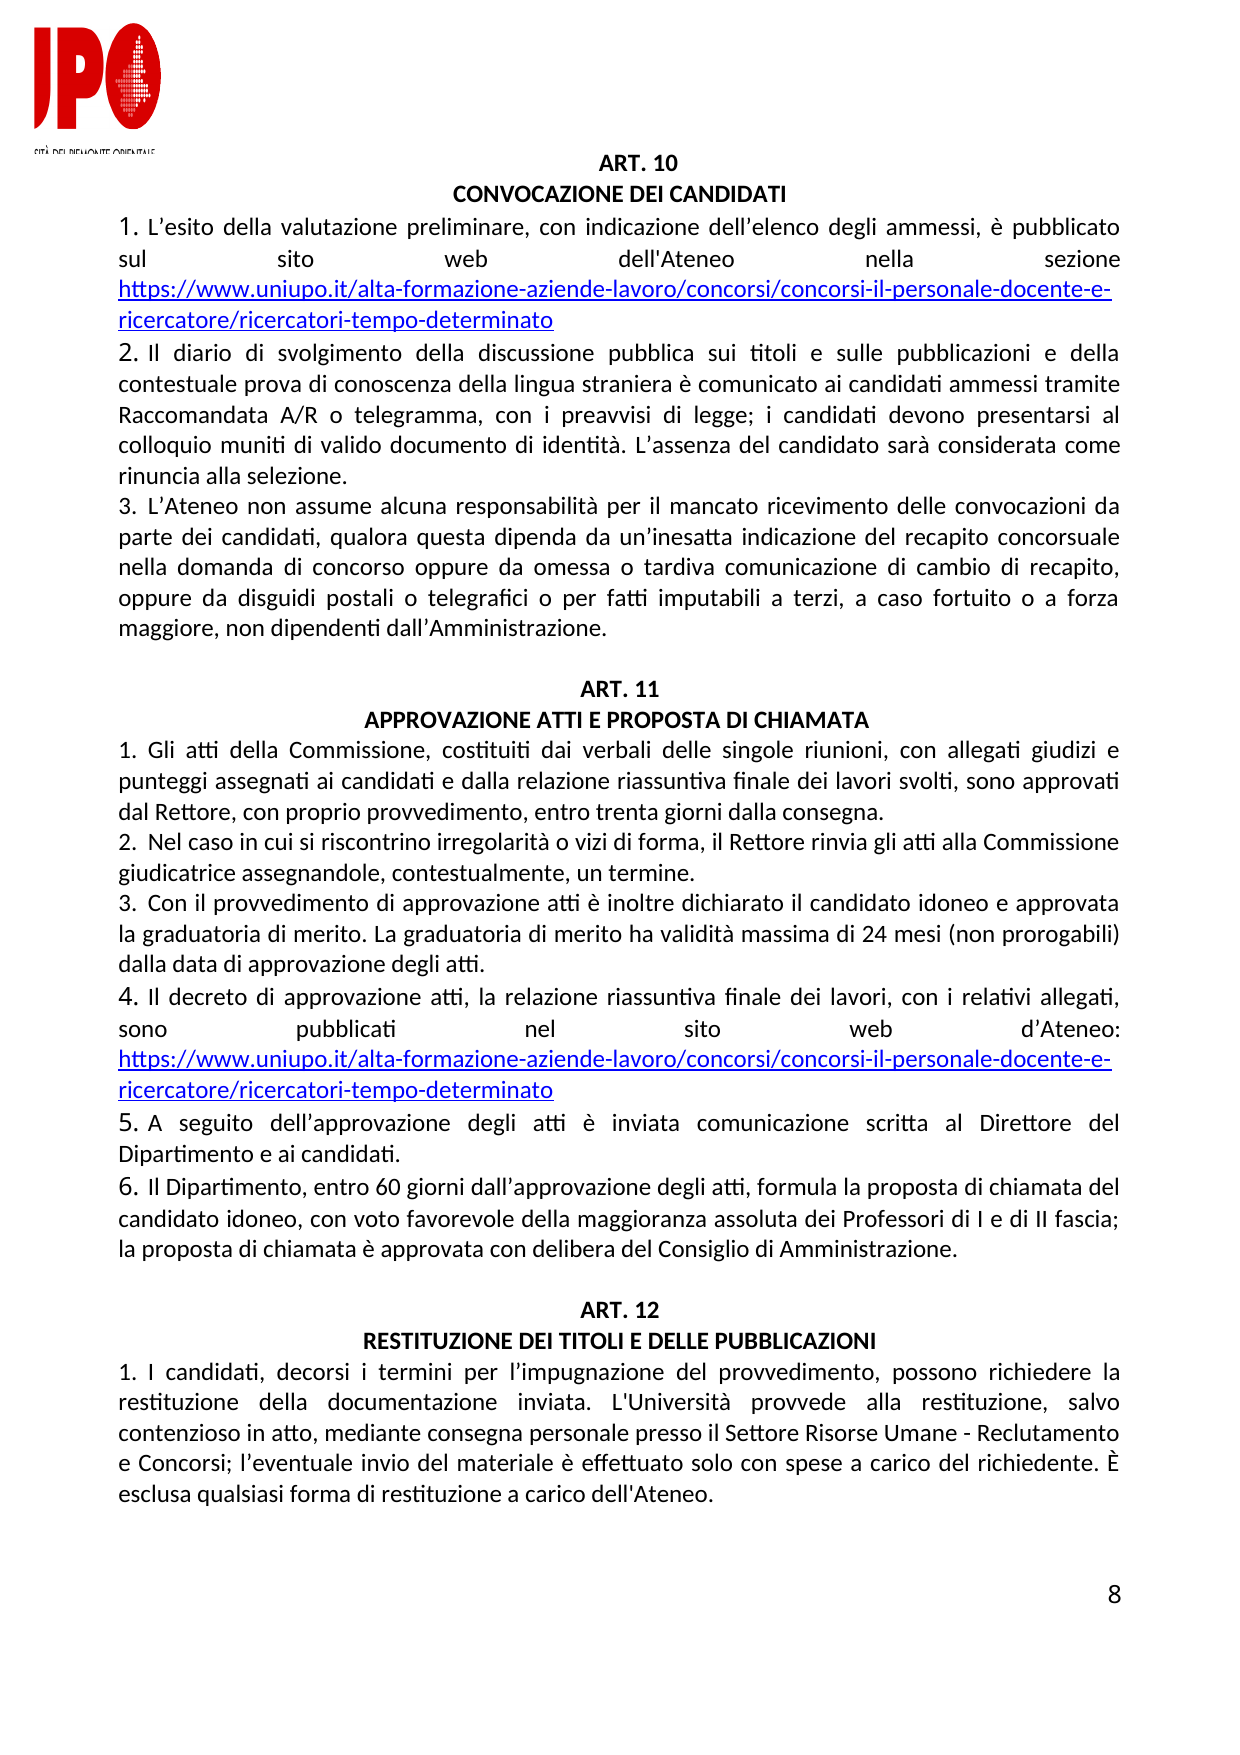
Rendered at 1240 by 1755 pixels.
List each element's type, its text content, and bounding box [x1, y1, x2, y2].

list A seguito dell’approvazione degli atti è inviata comunicazione scritta al Direttore del Dipartimento e ai candidati. [118, 1104, 1121, 1169]
text RESTITUZIONE DEI TITOLI E DELLE PUBBLICAZIONI [118, 1325, 1121, 1356]
text CONVOCAZIONE DEI CANDIDATI [118, 178, 1121, 209]
list Con il provvedimento di approvazione atti è inoltre dichiarato il candidato idoneo e approvata la graduatoria di merito. La graduatoria di merito ha validità massima di 24 mesi (non prorogabili) dalla data di approvazione degli atti. [118, 887, 1121, 979]
list Nel caso in cui si riscontrino irregolarità o vizi di forma, il Rettore rinvia gli atti alla Commissione giudicatrice assegnandole, contestualmente, un termine. [118, 826, 1121, 887]
text APPROVAZIONE ATTI E PROPOSTA DI CHIAMATA [118, 704, 1121, 734]
list Il decreto di approvazione atti, la relazione riassuntiva finale dei lavori, con i relativi allegati, sono pubblicati nel sito web d’Ateneo: https://www.uniupo.it/alta-formazione-aziende-lavoro/concorsi/concorsi-il-personale-docente-e-ricercatore/ricercatori-tempo-determinato [118, 979, 1121, 1104]
text ART. 10 [118, 148, 1121, 178]
list Il Dipartimento, entro 60 giorni dall’approvazione degli atti, formula la proposta di chiamata del candidato idoneo, con voto favorevole della maggioranza assoluta dei Professori di I e di II fascia; la proposta di chiamata è approvata con delibera del Consiglio di Amministrazione. [118, 1169, 1121, 1264]
text ART. 12 [118, 1294, 1121, 1325]
list L’Ateneo non assume alcuna responsabilità per il mancato ricevimento delle convocazioni da parte dei candidati, qualora questa dipenda da un’inesatta indicazione del recapito concorsuale nella domanda di concorso oppure da omessa o tardiva comunicazione di cambio di recapito, oppure da disguidi postali o telegrafici o per fatti imputabili a terzi, a caso fortuito o a forza maggiore, non dipendenti dall’Amministrazione. [118, 490, 1121, 643]
list Gli atti della Commissione, costituiti dai verbali delle singole riunioni, con allegati giudizi e punteggi assegnati ai candidati e dalla relazione riassuntiva finale dei lavori svolti, sono approvati dal Rettore, con proprio provvedimento, entro trenta giorni dalla consegna. [118, 734, 1121, 826]
list L’esito della valutazione preliminare, con indicazione dell’elenco degli ammessi, è pubblicato sul sito web dell'Ateneo nella sezione https://www.uniupo.it/alta-formazione-aziende-lavoro/concorsi/concorsi-il-personale-docente-e-ricercatore/ricercatori-tempo-determinato [118, 209, 1121, 334]
list Il diario di svolgimento della discussione pubblica sui titoli e sulle pubblicazioni e della contestuale prova di conoscenza della lingua straniera è comunicato ai candidati ammessi tramite Raccomandata A/R o telegramma, con i preavvisi di legge; i candidati devono presentarsi al colloquio muniti di valido documento di identità. L’assenza del candidato sarà considerata come rinuncia alla selezione. [118, 334, 1121, 490]
list I candidati, decorsi i termini per l’impugnazione del provvedimento, possono richiedere la restituzione della documentazione inviata. L'Università provvede alla restituzione, salvo contenzioso in atto, mediante consegna personale presso il Settore Risorse Umane - Reclutamento e Concorsi; l’eventuale invio del materiale è effettuato solo con spese a carico del richiedente. È esclusa qualsiasi forma di restituzione a carico dell'Ateneo. [118, 1356, 1121, 1508]
text ART. 11 [118, 673, 1121, 704]
